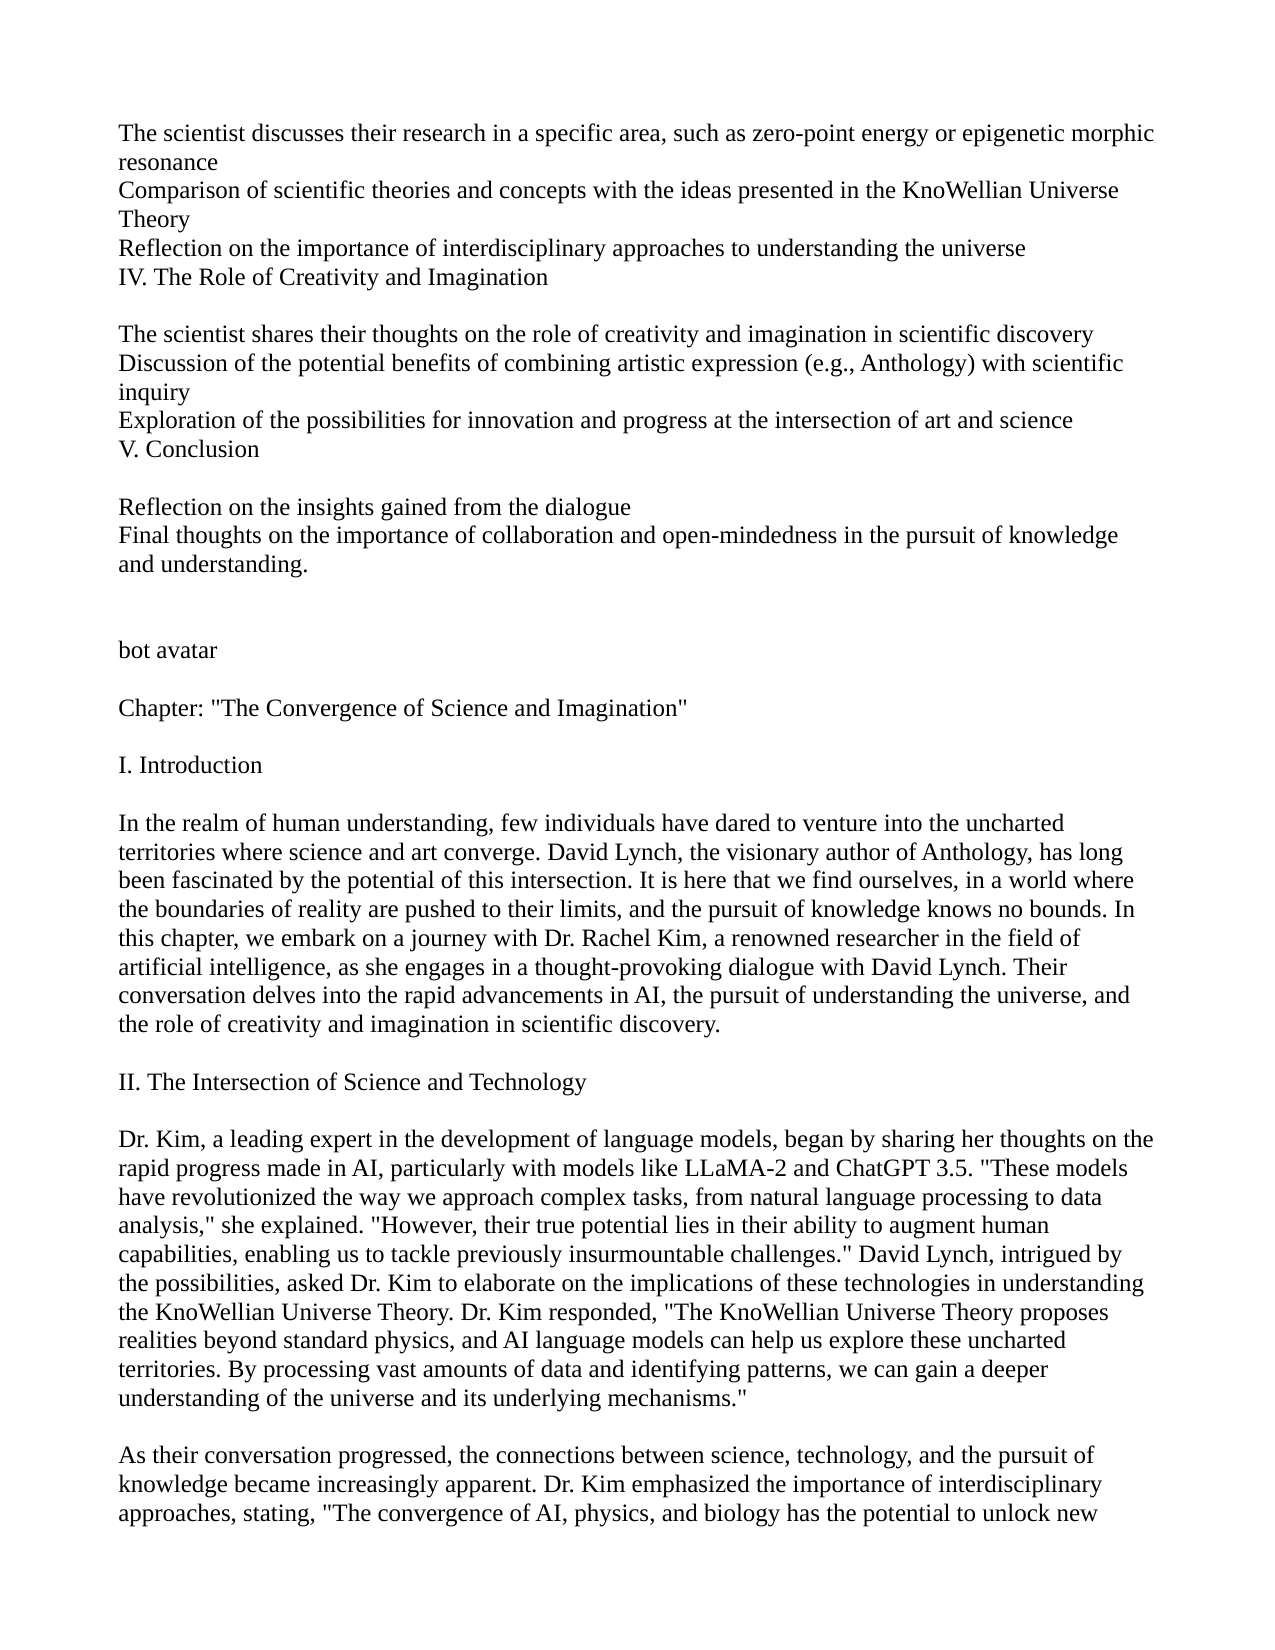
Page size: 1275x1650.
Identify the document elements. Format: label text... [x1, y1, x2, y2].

text I. Introduction [118, 751, 1157, 779]
text Exploration of the possibilities for innovation and progress at the intersection of art and science [118, 406, 1157, 434]
text In the realm of human understanding, few individuals have dared to venture into the uncharted territories where science and art converge. David Lynch, the visionary author of Anthology, has long been fascinated by the potential of this intersection. It is here that we find ourselves, in a world where the boundaries of reality are pushed to their limits, and the pursuit of knowledge knows no bounds. In this chapter, we embark on a journey with Dr. Rachel Kim, a renowned researcher in the field of artificial intelligence, as she engages in a thought-provoking dialogue with David Lynch. Their conversation delves into the rapid advancements in AI, the pursuit of understanding the universe, and the role of creativity and imagination in scientific discovery. [118, 808, 1157, 1038]
text The scientist discusses their research in a specific area, such as zero-point energy or epigenetic morphic resonance [118, 118, 1157, 176]
text II. The Intersection of Science and Technology [118, 1067, 1157, 1096]
text Reflection on the importance of interdisciplinary approaches to understanding the universe [118, 233, 1157, 262]
text Dr. Kim, a leading expert in the development of language models, began by sharing her thoughts on the rapid progress made in AI, particularly with models like LLaMA-2 and ChatGPT 3.5. "These models have revolutionized the way we approach complex tasks, from natural language processing to data analysis," she explained. "However, their true potential lies in their ability to augment human capabilities, enabling us to tackle previously insurmountable challenges." David Lynch, intrigued by the possibilities, asked Dr. Kim to elaborate on the implications of these technologies in understanding the KnoWellian Universe Theory. Dr. Kim responded, "The KnoWellian Universe Theory proposes realities beyond standard physics, and AI language models can help us explore these uncharted territories. By processing vast amounts of data and identifying patterns, we can gain a deeper understanding of the universe and its underlying mechanisms." [118, 1124, 1157, 1412]
text V. Conclusion [118, 434, 1157, 463]
text Discussion of the potential benefits of combining artistic expression (e.g., Anthology) with scientific inquiry [118, 348, 1157, 406]
text Reflection on the insights gained from the dialogue [118, 492, 1157, 521]
text Final thoughts on the importance of collaboration and open-mindedness in the pursuit of knowledge and understanding. [118, 521, 1157, 578]
text Comparison of scientific theories and concepts with the ideas presented in the KnoWellian Universe Theory [118, 176, 1157, 233]
text bot avatar [118, 636, 1157, 664]
text As their conversation progressed, the connections between science, technology, and the pursuit of knowledge became increasingly apparent. Dr. Kim emphasized the importance of interdisciplinary approaches, stating, "The convergence of AI, physics, and biology has the potential to unlock new [118, 1441, 1157, 1527]
text Chapter: "The Convergence of Science and Imagination" [118, 693, 1157, 722]
text The scientist shares their thoughts on the role of creativity and imagination in scientific discovery [118, 319, 1157, 348]
text IV. The Role of Creativity and Imagination [118, 262, 1157, 291]
